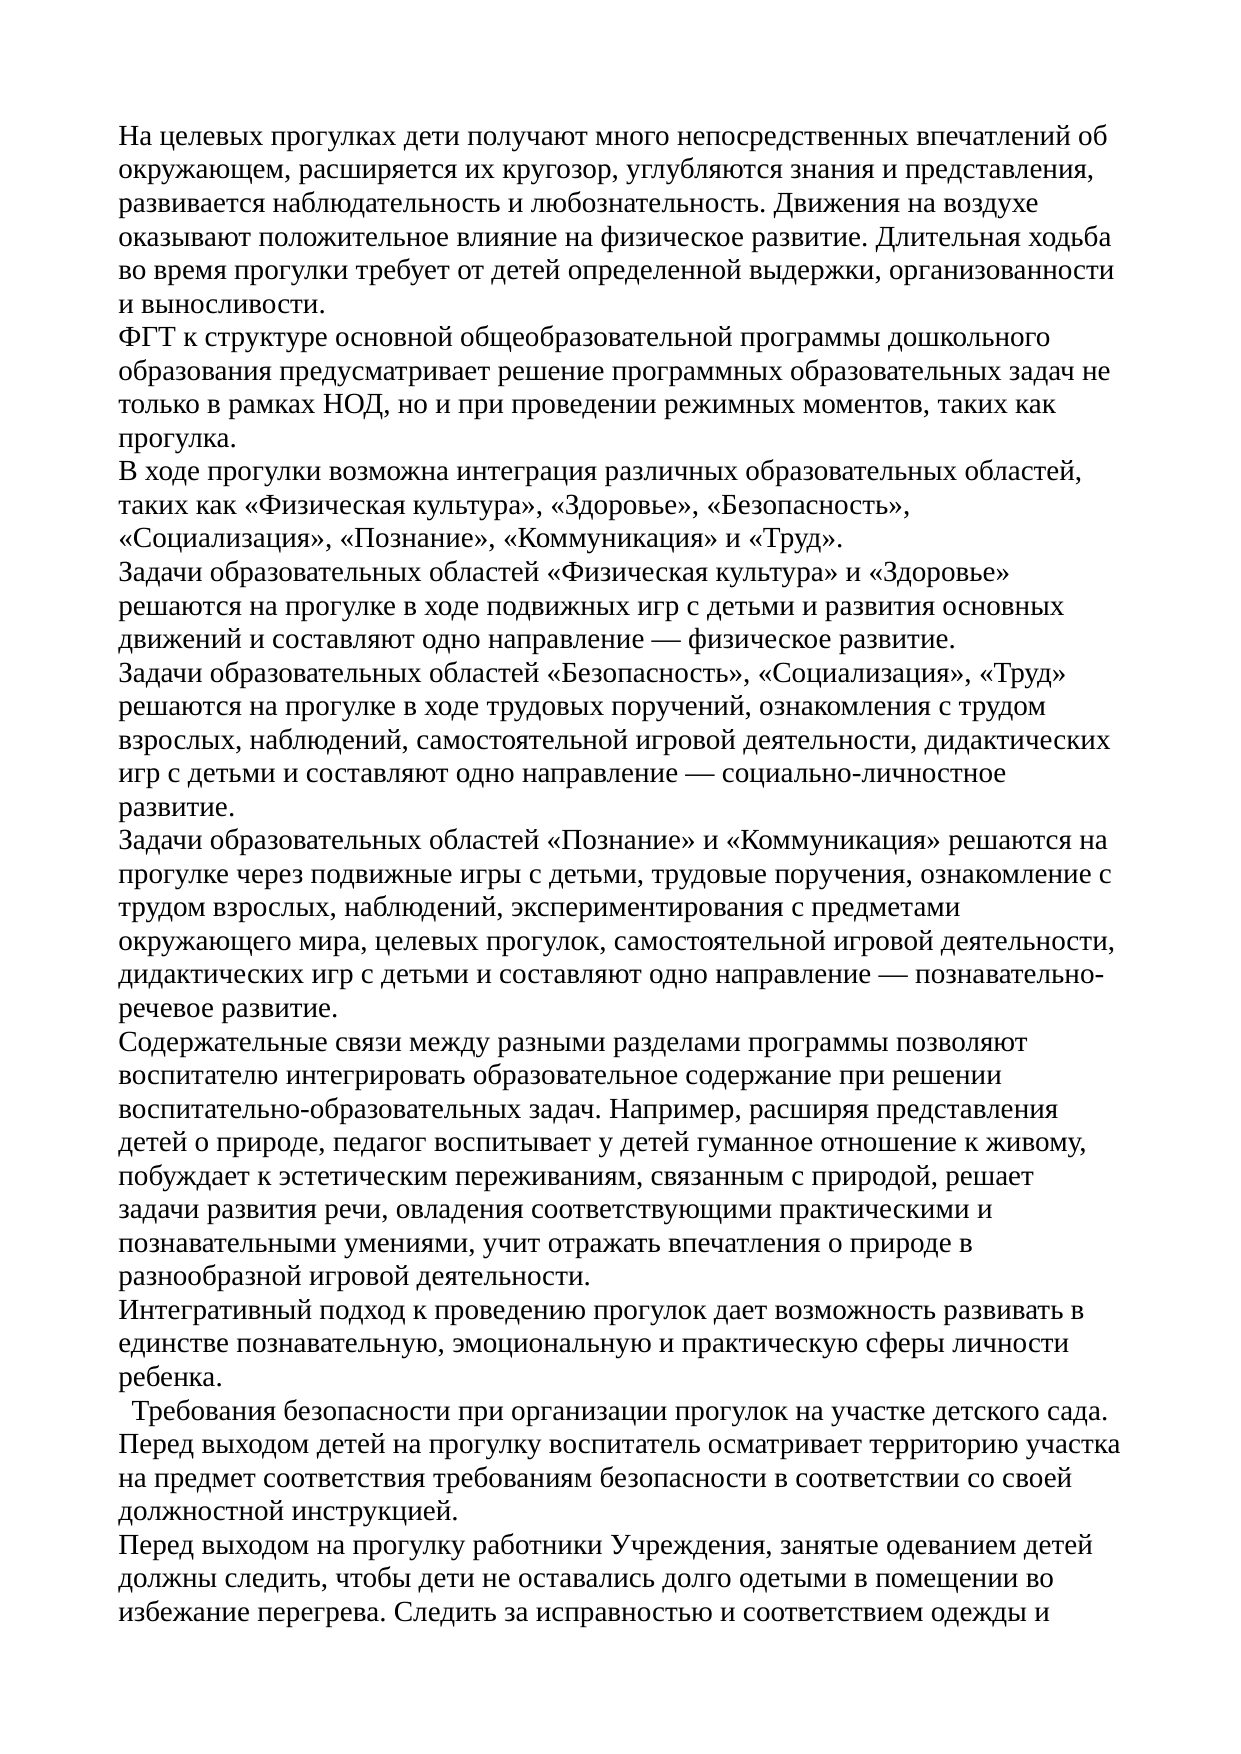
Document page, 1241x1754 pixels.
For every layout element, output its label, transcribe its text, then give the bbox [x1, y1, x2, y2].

text Содержательные связи между разными разделами программы позволяют воспитателю интегрировать образовательное содержание при решении воспитательно-образовательных задач. Например, расширяя представления детей о природе, педагог воспитывает у детей гуманное отношение к живому, побуждает к эстетическим переживаниям, связанным с природой, решает задачи развития речи, овладения соответствующими практическими и познавательными умениями, учит отражать впечатления о природе в разнообразной игровой деятельности. [118, 1024, 1122, 1292]
text Перед выходом на прогулку работники Учреждения, занятые одеванием детей должны следить, чтобы дети не оставались долго одетыми в помещении во избежание перегрева. Следить за исправностью и соответствием одежды и [118, 1527, 1122, 1627]
text Задачи образовательных областей «Физическая культура» и «Здоровье» решаются на прогулке в ходе подвижных игр с детьми и развития основных движений и составляют одно направление — физическое развитие. [118, 554, 1122, 655]
text Задачи образовательных областей «Познание» и «Коммуникация» решаются на прогулке через подвижные игры с детьми, трудовые поручения, ознакомление с трудом взрослых, наблюдений, экспериментирования с предметами окружающего мира, целевых прогулок, самостоятельной игровой деятельности, дидактических игр с детьми и составляют одно направление — познавательно-речевое развитие. [118, 822, 1122, 1024]
text На целевых прогулках дети получают много непосредственных впечатлений об окружающем, расширяется их кругозор, углубляются знания и представления, развивается наблюдательность и любознательность. Движения на воздухе оказывают положительное влияние на физическое развитие. Длительная ходьба во время прогулки требует от детей определенной выдержки, организованности и выносливости. [118, 118, 1122, 319]
text ФГТ к структуре основной общеобразовательной программы дошкольного образования предусматривает решение программных образовательных задач не только в рамках НОД, но и при проведении режимных моментов, таких как прогулка. [118, 319, 1122, 453]
text Интегративный подход к проведению прогулок дает возможность развивать в единстве познавательную, эмоциональную и практическую сферы личности ребенка. [118, 1292, 1122, 1393]
text Задачи образовательных областей «Безопасность», «Социализация», «Труд» решаются на прогулке в ходе трудовых поручений, ознакомления с трудом взрослых, наблюдений, самостоятельной игровой деятельности, дидактических игр с детьми и составляют одно направление — социально-личностное развитие. [118, 655, 1122, 822]
text В ходе прогулки возможна интеграция различных образовательных областей, таких как «Физическая культура», «Здоровье», «Безопасность», «Социализация», «Познание», «Коммуникация» и «Труд». [118, 453, 1122, 554]
text Перед выходом детей на прогулку воспитатель осматривает территорию участка на предмет соответствия требованиям безопасности в соответствии со своей должностной инструкцией. [118, 1426, 1122, 1527]
text Требования безопасности при организации прогулок на участке детского сада. [118, 1393, 1122, 1426]
